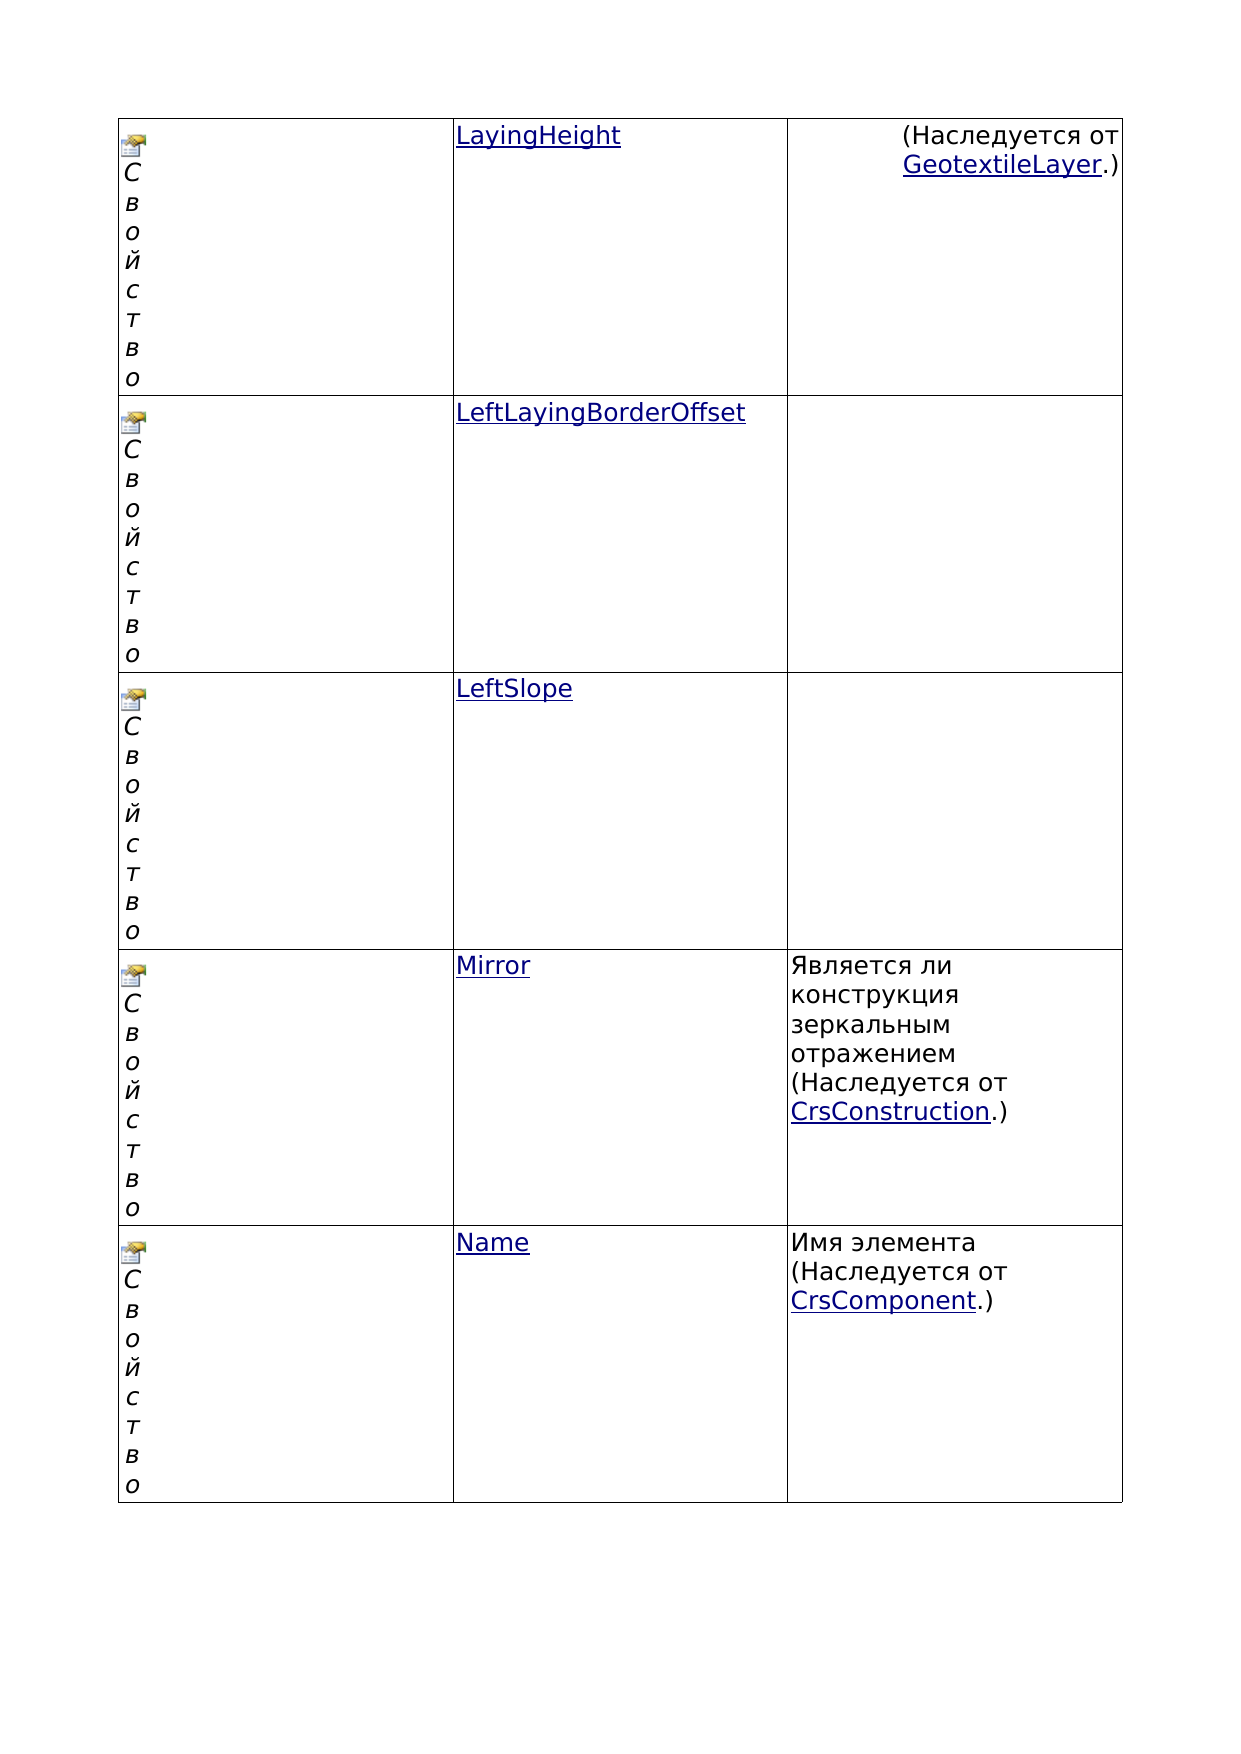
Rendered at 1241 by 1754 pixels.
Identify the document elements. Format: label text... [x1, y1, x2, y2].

table_cell [788, 396, 1122, 672]
table_cell Name [454, 1226, 787, 1502]
table_cell [119, 950, 453, 1225]
table_cell Является ли конструкция зеркальным отражением (Наследуется от CrsConstruction.) [788, 950, 1122, 1225]
picture [121, 1240, 147, 1266]
table_cell LayingHeight [454, 119, 787, 395]
table_cell Имя элемента (Наследуется от CrsComponent.) [788, 1226, 1122, 1502]
table_cell [119, 1226, 453, 1502]
picture [121, 963, 147, 989]
table_cell Mirror [454, 950, 787, 1225]
table_cell [119, 673, 453, 948]
table_cell [119, 396, 453, 672]
table_cell LeftSlope [454, 673, 787, 948]
table_cell [119, 119, 453, 395]
picture [121, 687, 147, 713]
table_cell LeftLayingBorderOffset [454, 396, 787, 672]
picture [121, 133, 147, 159]
table_cell [788, 673, 1122, 948]
table_cell (Наследуется от GeotextileLayer.) [788, 119, 1122, 395]
picture [121, 410, 147, 436]
